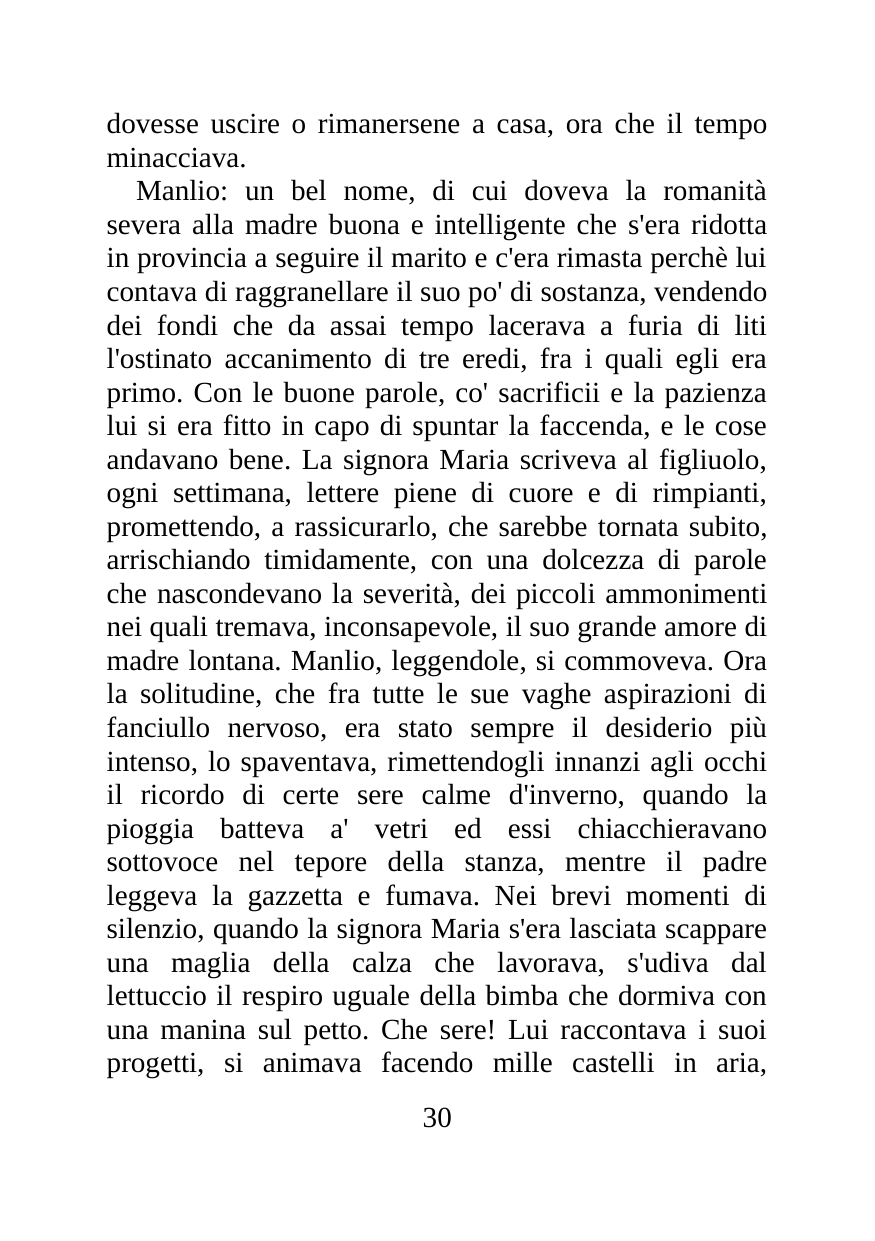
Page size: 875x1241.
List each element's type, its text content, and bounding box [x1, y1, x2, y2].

text Manlio: un bel nome, di cui doveva la romanità severa alla madre buona e intelligente che s'era ridotta in provincia a seguire il marito e c'era rimasta perchè lui contava di raggranellare il suo po' di sostanza, vendendo dei fondi che da assai tempo lacerava a furia di liti l'ostinato accanimento di tre eredi, fra i quali egli era primo. Con le buone parole, co' sacrificii e la pazienza lui si era fitto in capo di spuntar la faccenda, e le cose andavano bene. La signora Maria scriveva al figliuolo, ogni settimana, lettere piene di cuore e di rimpianti, promettendo, a rassicurarlo, che sarebbe tornata subito, arrischiando timidamente, con una dolcezza di parole che nascondevano la severità, dei piccoli ammonimenti nei quali tremava, inconsapevole, il suo grande amore di madre lontana. Manlio, leggendole, si commoveva. Ora la solitudine, che fra tutte le sue vaghe aspirazioni di fanciullo nervoso, era stato sempre il desiderio più intenso, lo spaventava, rimettendogli innanzi agli occhi il ricordo di certe sere calme d'inverno, quando la pioggia batteva a' vetri ed essi chiacchieravano sottovoce nel tepore della stanza, mentre il padre leggeva la gazzetta e fumava. Nei brevi momenti di silenzio, quando la signora Maria s'era lasciata scappare una maglia della calza che lavorava, s'udiva dal lettuccio il respiro uguale della bimba che dormiva con una manina sul petto. Che sere! Lui raccontava i suoi progetti, si animava facendo mille castelli in aria, [106, 173, 768, 1079]
text dovesse uscire o rimanersene a casa, ora che il tempo minacciava. [106, 106, 768, 173]
